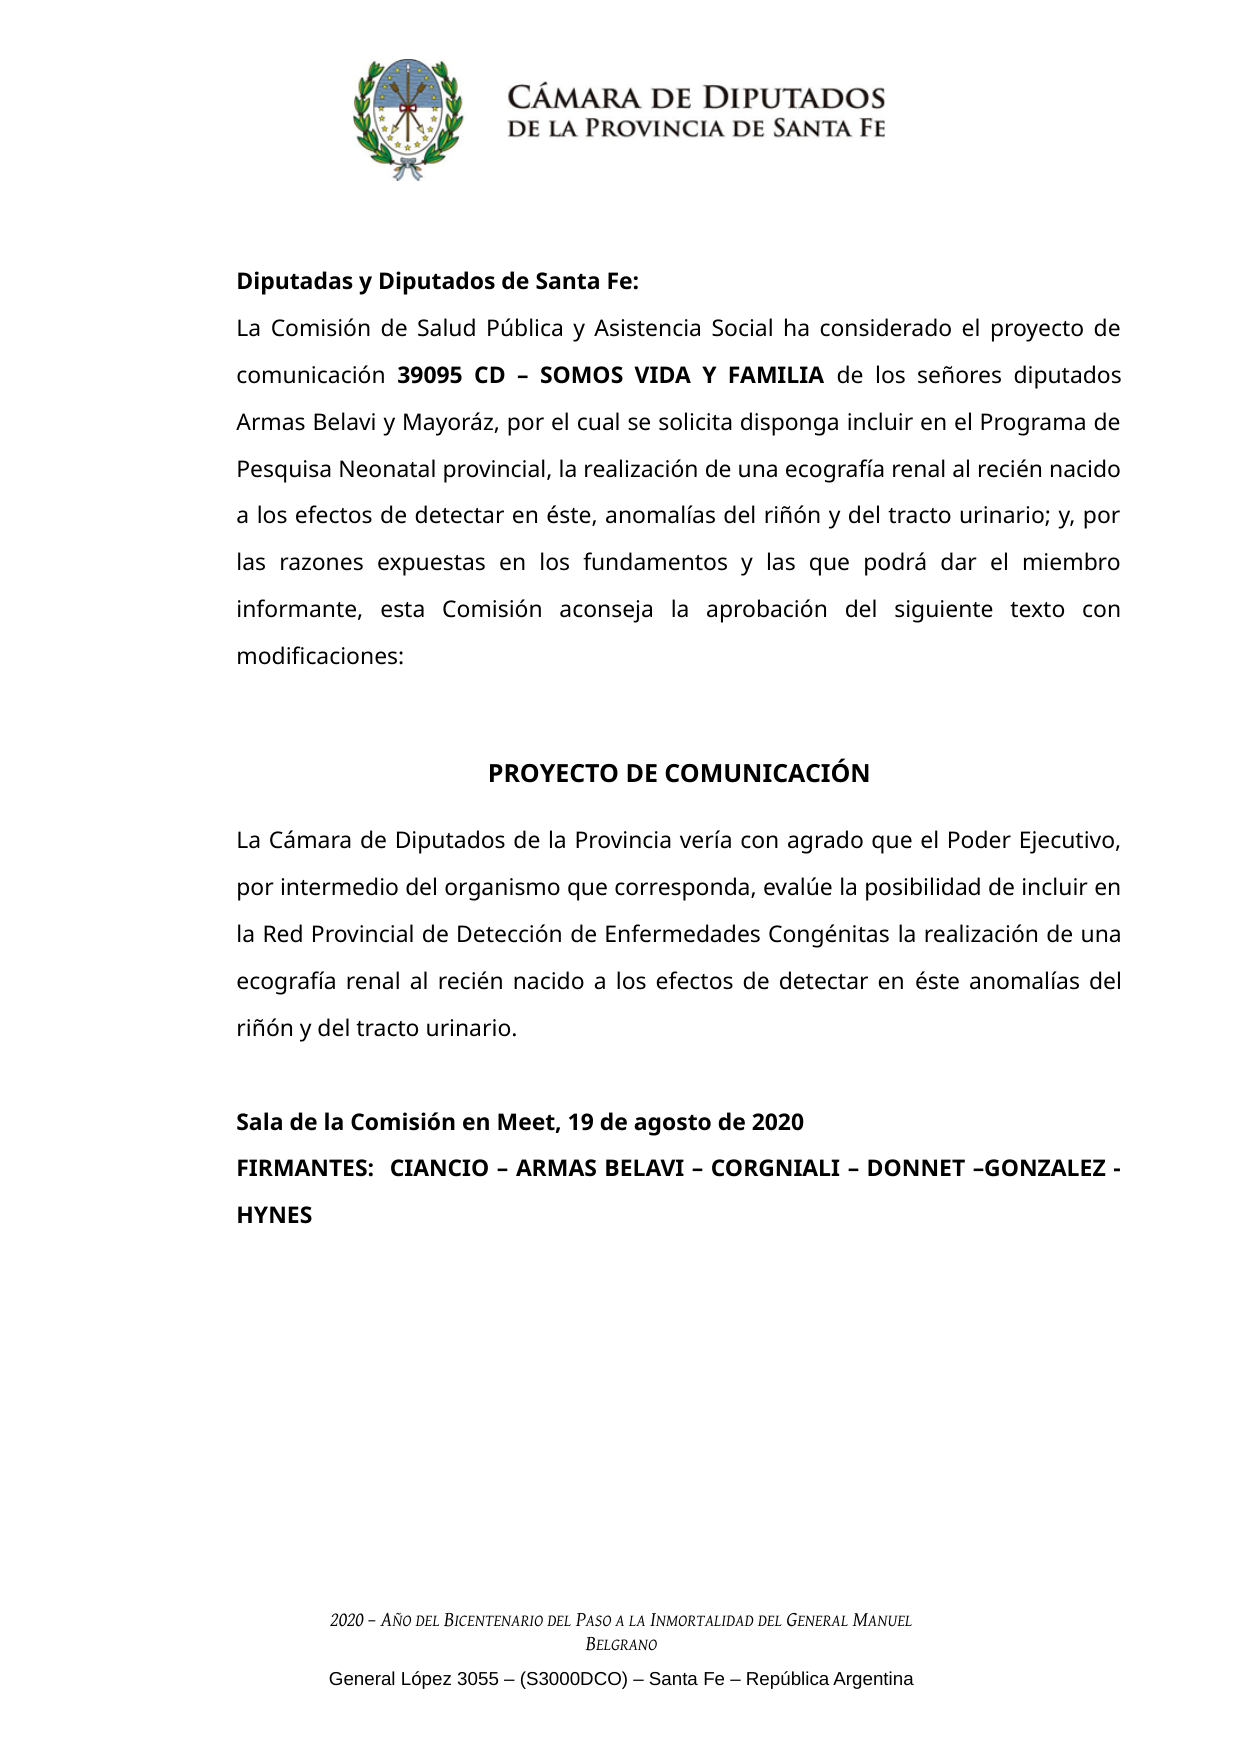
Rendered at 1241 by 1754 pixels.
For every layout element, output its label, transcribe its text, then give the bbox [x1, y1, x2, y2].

text La Cámara de Diputados de la Provincia vería con agrado que el Poder Ejecutivo, por intermedio del organismo que corresponda, evalúe la posibilidad de incluir en la Red Provincial de Detección de Enfermedades Congénitas la realización de una ecografía renal al recién nacido a los efectos de detectar en éste anomalías del riñón y del tracto urinario. [236, 824, 1122, 1043]
text Sala de la Comisión en Meet, 19 de agosto de 2020 [236, 1105, 1122, 1137]
text Diputadas y Diputados de Santa Fe: [236, 265, 1122, 296]
text FIRMANTES: CIANCIO – ARMAS BELAVI – CORGNIALI – DONNET –GONZALEZ - HYNES [236, 1152, 1122, 1230]
text PROYECTO DE COMUNICACIÓN [236, 756, 1122, 789]
text La Comisión de Salud Pública y Asistencia Social ha considerado el proyecto de comunicación 39095 CD – SOMOS VIDA Y FAMILIA de los señores diputados Armas Belavi y Mayoráz, por el cual se solicita disponga incluir en el Programa de Pesquisa Neonatal provincial, la realización de una ecografía renal al recién nacido a los efectos de detectar en éste, anomalías del riñón y del tracto urinario; y, por las razones expuestas en los fundamentos y las que podrá dar el miembro informante, esta Comisión aconseja la aprobación del siguiente texto con modificaciones: [236, 312, 1122, 671]
